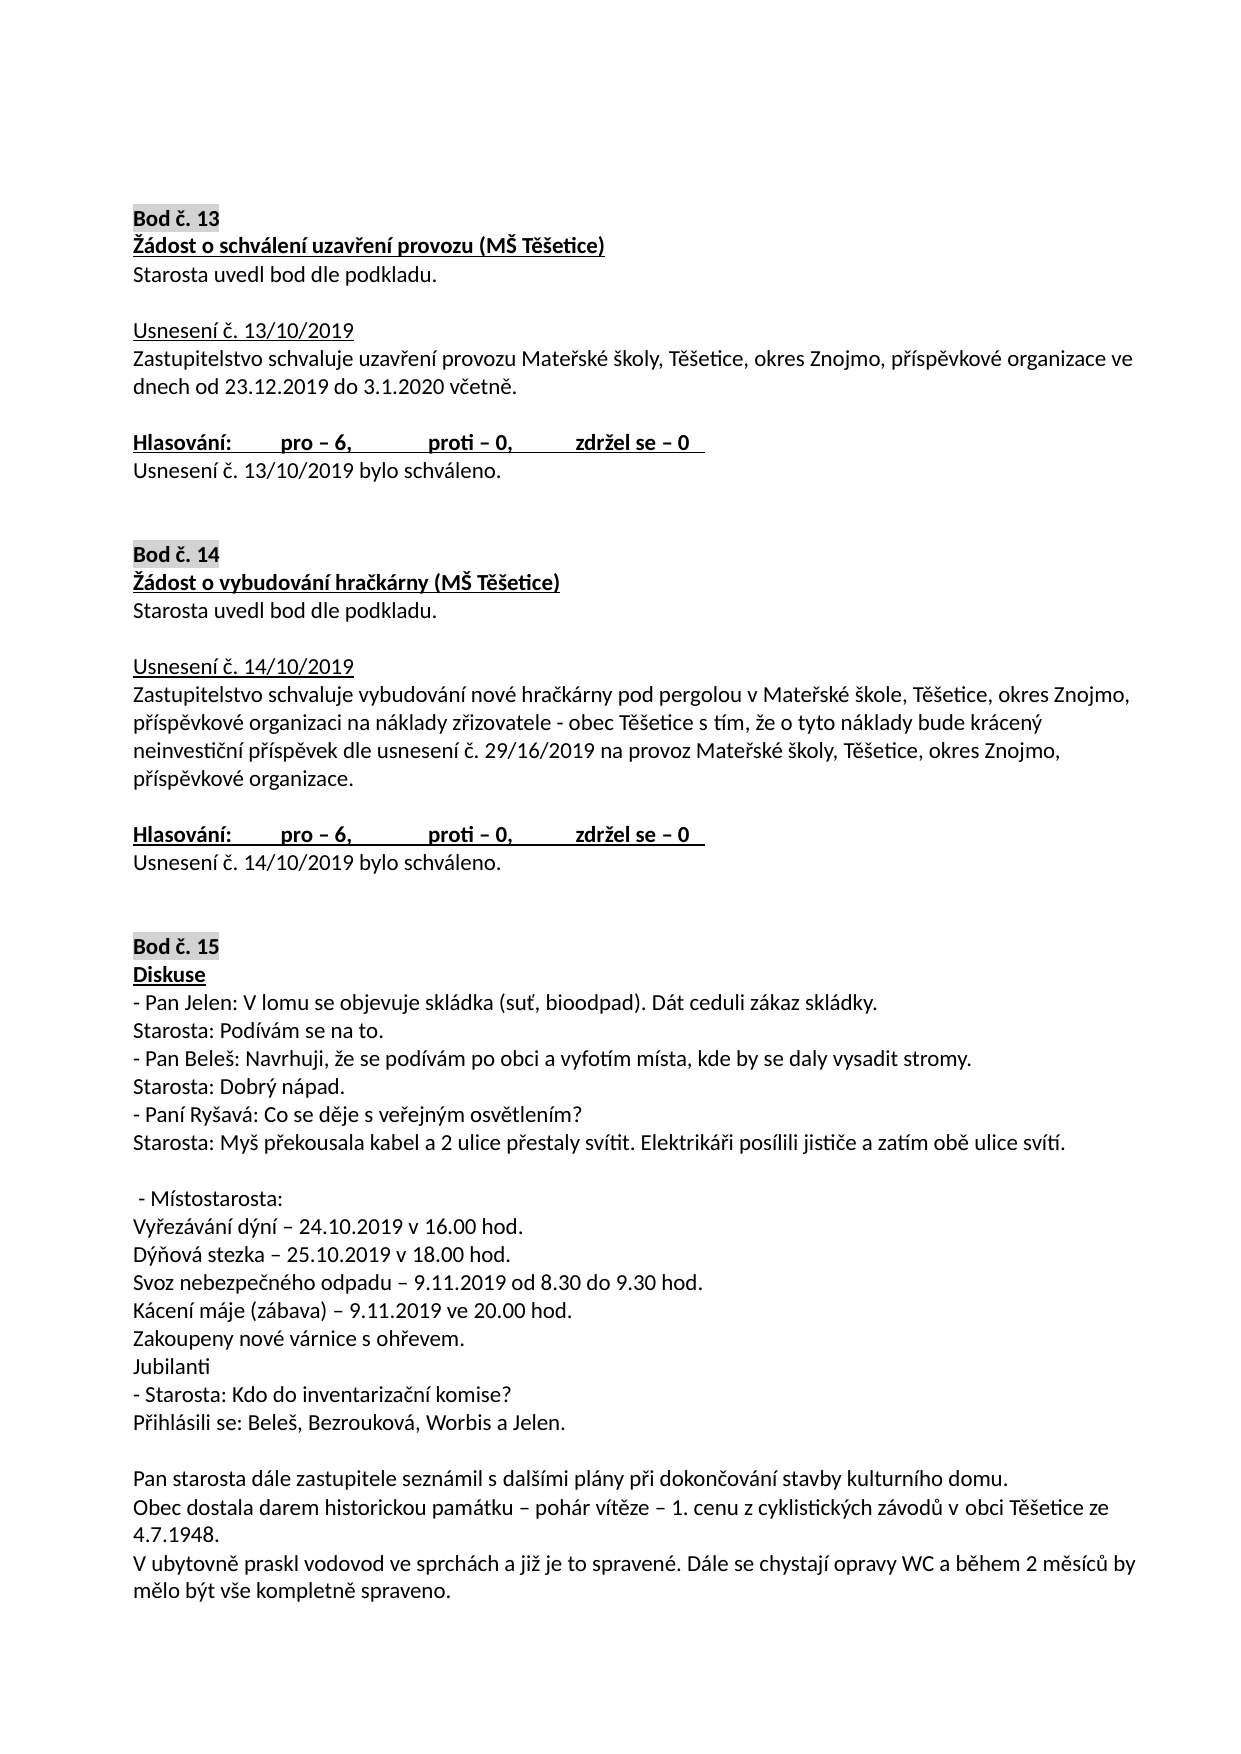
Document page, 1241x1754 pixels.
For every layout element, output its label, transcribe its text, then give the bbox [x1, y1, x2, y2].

text Usnesení č. 14/10/2019 Zastupitelstvo schvaluje vybudování nové hračkárny pod pergolou v Mateřské škole, Těšetice, okres Znojmo, příspěvkové organizaci na náklady zřizovatele - obec Těšetice s tím, že o tyto náklady bude krácený neinvestiční příspěvek dle usnesení č. 29/16/2019 na provoz Mateřské školy, Těšetice, okres Znojmo, příspěvkové organizace. [133, 624, 1152, 792]
text Diskuse [133, 960, 1152, 988]
text Starosta uvedl bod dle podkladu. [133, 260, 1152, 288]
text Bod č. 15 [133, 932, 1152, 960]
text Starosta: Podívám se na to. [133, 1016, 1152, 1044]
text Bod č. 13 [133, 204, 1152, 232]
text Starosta uvedl bod dle podkladu. [133, 596, 1152, 624]
text Obec dostala darem historickou památku – pohár vítěze – 1. cenu z cyklistických závodů v obci Těšetice ze 4.7.1948. [133, 1493, 1152, 1549]
text Bod č. 14 [133, 540, 1152, 568]
text Starosta: Dobrý nápad. [133, 1072, 1152, 1100]
text Žádost o schválení uzavření provozu (MŠ Těšetice) [133, 232, 1152, 260]
text - Paní Ryšavá: Co se děje s veřejným osvětlením? [133, 1100, 1152, 1128]
text Žádost o vybudování hračkárny (MŠ Těšetice) [133, 568, 1152, 596]
text Kácení máje (zábava) – 9.11.2019 ve 20.00 hod. [133, 1296, 1152, 1324]
text Dýňová stezka – 25.10.2019 v 18.00 hod. [133, 1240, 1152, 1268]
text Vyřezávání dýní – 24.10.2019 v 16.00 hod. [133, 1212, 1152, 1240]
text Usnesení č. 13/10/2019 Zastupitelstvo schvaluje uzavření provozu Mateřské školy, Těšetice, okres Znojmo, příspěvkové organizace ve dnech od 23.12.2019 do 3.1.2020 včetně. Hlasování: pro – 6, proti – 0, zdržel se – 0 [133, 288, 1152, 456]
text Usnesení č. 13/10/2019 bylo schváleno. [133, 456, 1152, 484]
text Přihlásili se: Beleš, Bezrouková, Worbis a Jelen. [133, 1408, 1152, 1437]
text - Starosta: Kdo do inventarizační komise? [133, 1381, 1152, 1408]
text Starosta: Myš překousala kabel a 2 ulice přestaly svítit. Elektrikáři posílili jističe a zatím obě ulice svítí. [133, 1128, 1152, 1156]
text Usnesení č. 14/10/2019 bylo schváleno. [133, 848, 1152, 876]
text - Pan Jelen: V lomu se objevuje skládka (suť, bioodpad). Dát ceduli zákaz skládky. [133, 988, 1152, 1016]
text Svoz nebezpečného odpadu – 9.11.2019 od 8.30 do 9.30 hod. [133, 1268, 1152, 1296]
text Jubilanti [133, 1352, 1152, 1381]
text Hlasování: pro – 6, proti – 0, zdržel se – 0 [133, 820, 1152, 848]
text - Pan Beleš: Navrhuji, že se podívám po obci a vyfotím místa, kde by se daly vysadit stromy. [133, 1044, 1152, 1072]
text Zakoupeny nové várnice s ohřevem. [133, 1324, 1152, 1352]
text Pan starosta dále zastupitele seznámil s dalšími plány při dokončování stavby kulturního domu. [133, 1464, 1152, 1493]
text - Místostarosta: [133, 1184, 1152, 1212]
text V ubytovně praskl vodovod ve sprchách a již je to spravené. Dále se chystají opravy WC a během 2 měsíců by mělo být vše kompletně spraveno. [133, 1549, 1152, 1605]
